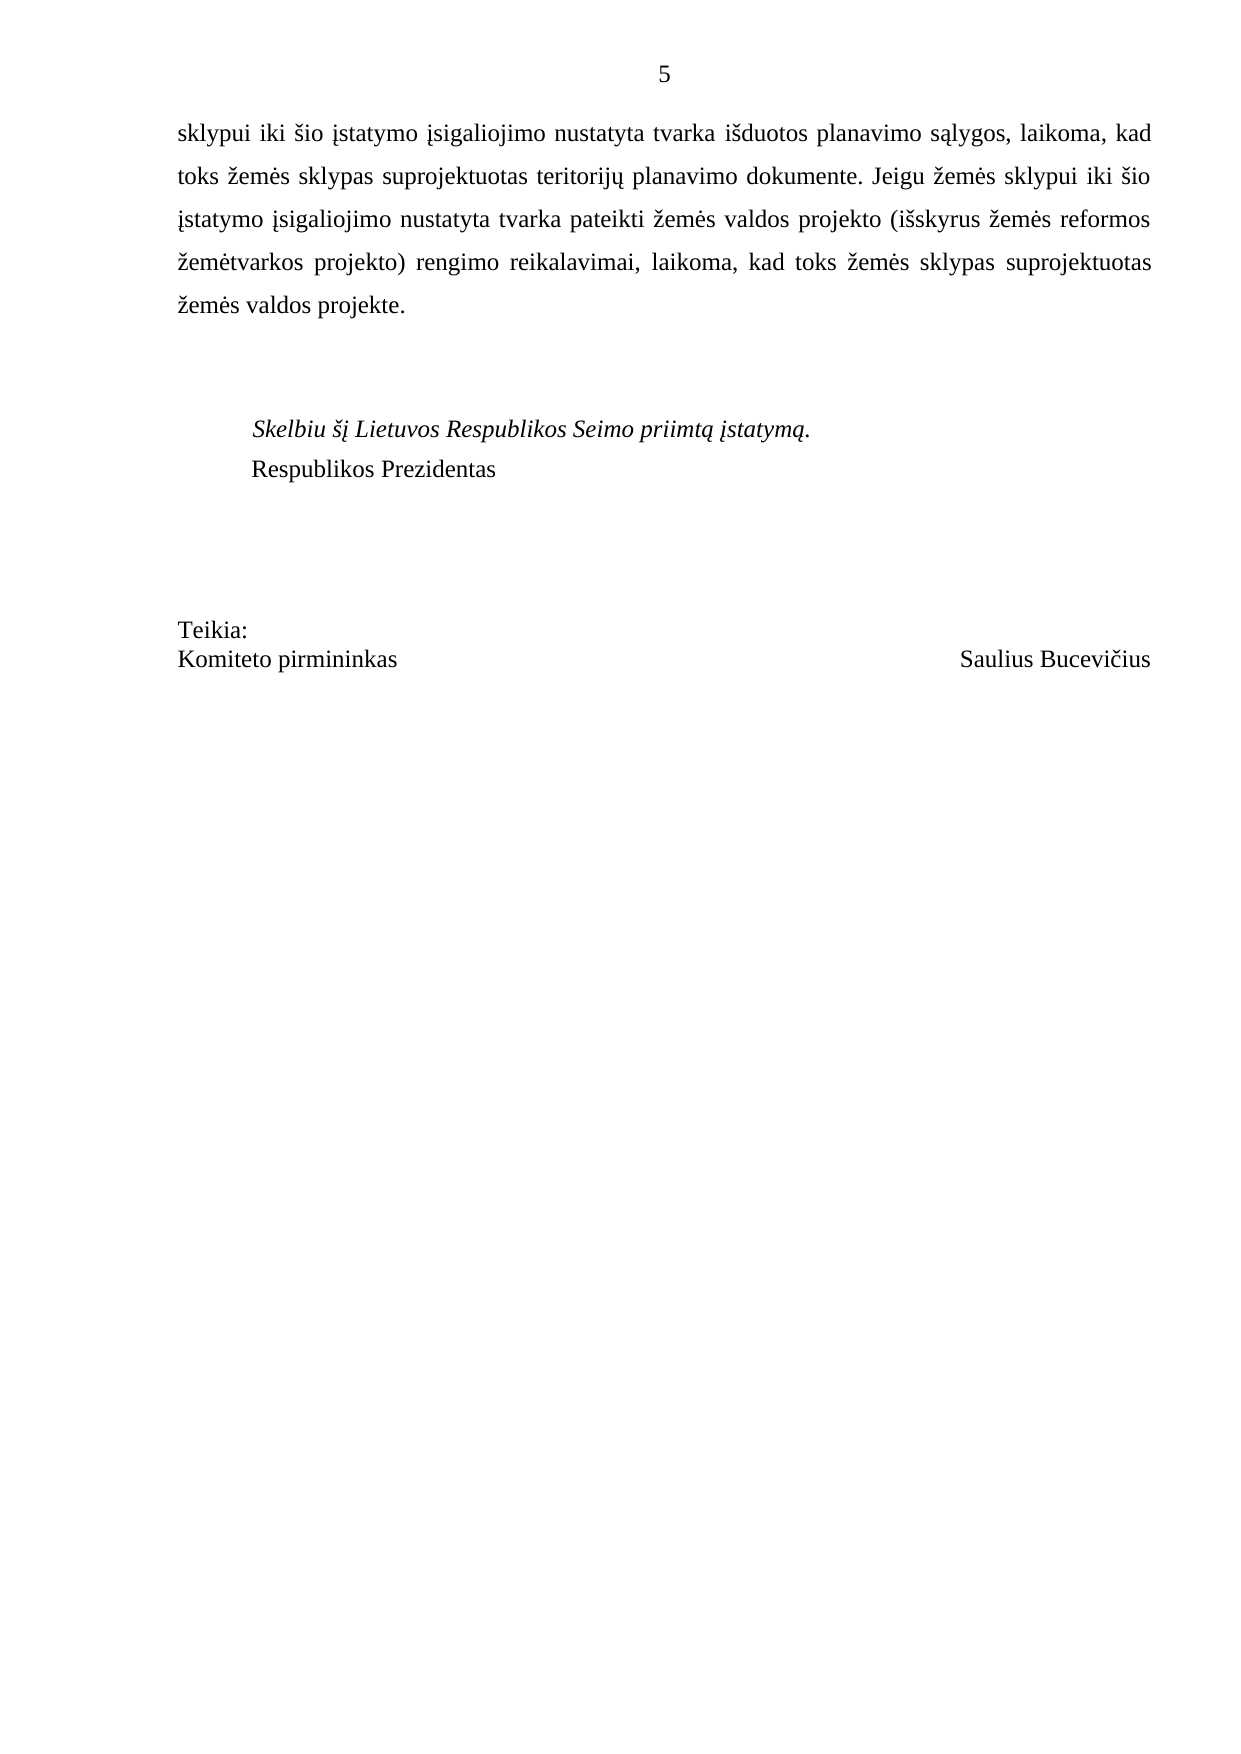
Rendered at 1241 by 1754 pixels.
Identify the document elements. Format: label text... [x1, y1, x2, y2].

text Skelbiu šį Lietuvos Respublikos Seimo priimtą įstatymą. [177, 414, 1152, 443]
text Teikia: [177, 615, 1152, 644]
text sklypui iki šio įstatymo įsigaliojimo nustatyta tvarka išduotos planavimo sąlygos, laikoma, kad toks žemės sklypas suprojektuotas teritorijų planavimo dokumente. Jeigu žemės sklypui iki šio įstatymo įsigaliojimo nustatyta tvarka pateikti žemės valdos projekto (išskyrus žemės reformos žemėtvarkos projekto) rengimo reikalavimai, laikoma, kad toks žemės sklypas suprojektuotas žemės valdos projekte. [177, 118, 1152, 319]
text Komiteto pirmininkas Saulius Bucevičius [177, 644, 1152, 673]
text Respublikos Prezidentas [177, 454, 1152, 483]
